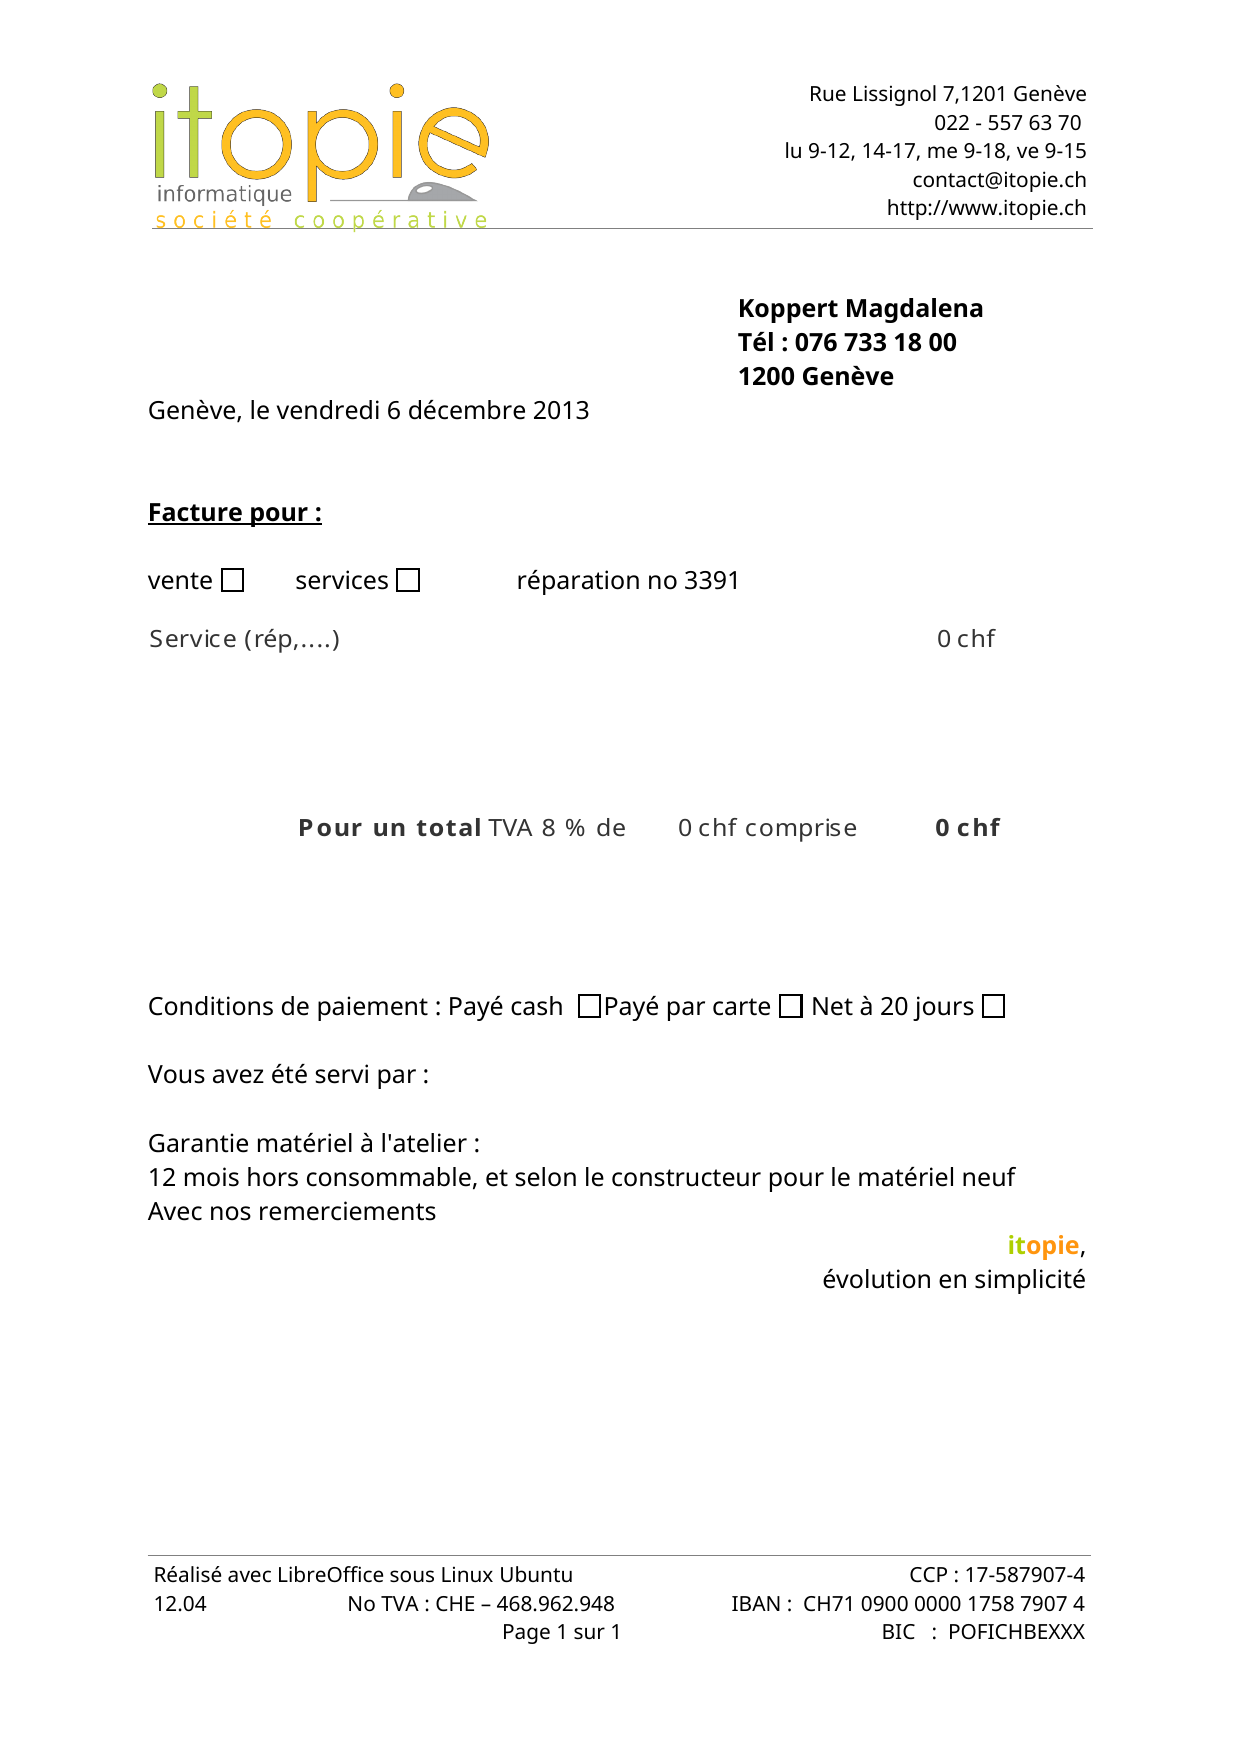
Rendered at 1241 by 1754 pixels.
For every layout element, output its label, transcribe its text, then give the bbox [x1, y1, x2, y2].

text Garantie matériel à l'atelier : [148, 1125, 1093, 1159]
text vente services réparation no 3391 [148, 563, 1093, 597]
text 1200 Genève [148, 358, 1093, 392]
text itopie, [148, 1227, 1093, 1262]
text Genève, le vendredi 6 décembre 2013 [148, 392, 1093, 427]
text évolution en simplicité [148, 1262, 1093, 1296]
text Tél : 076 733 18 00 [148, 324, 1093, 358]
picture [138, 72, 500, 244]
text 12 mois hors consommable, et selon le constructeur pour le matériel neuf [148, 1159, 1093, 1193]
text Conditions de paiement : Payé cash Payé par carte Net à 20 jours [148, 989, 1093, 1023]
text Koppert Magdalena [148, 290, 1093, 324]
text Facture pour : [148, 495, 1093, 529]
text Vous avez été servi par : [148, 1057, 1093, 1091]
text Avec nos remerciements [148, 1193, 1093, 1227]
